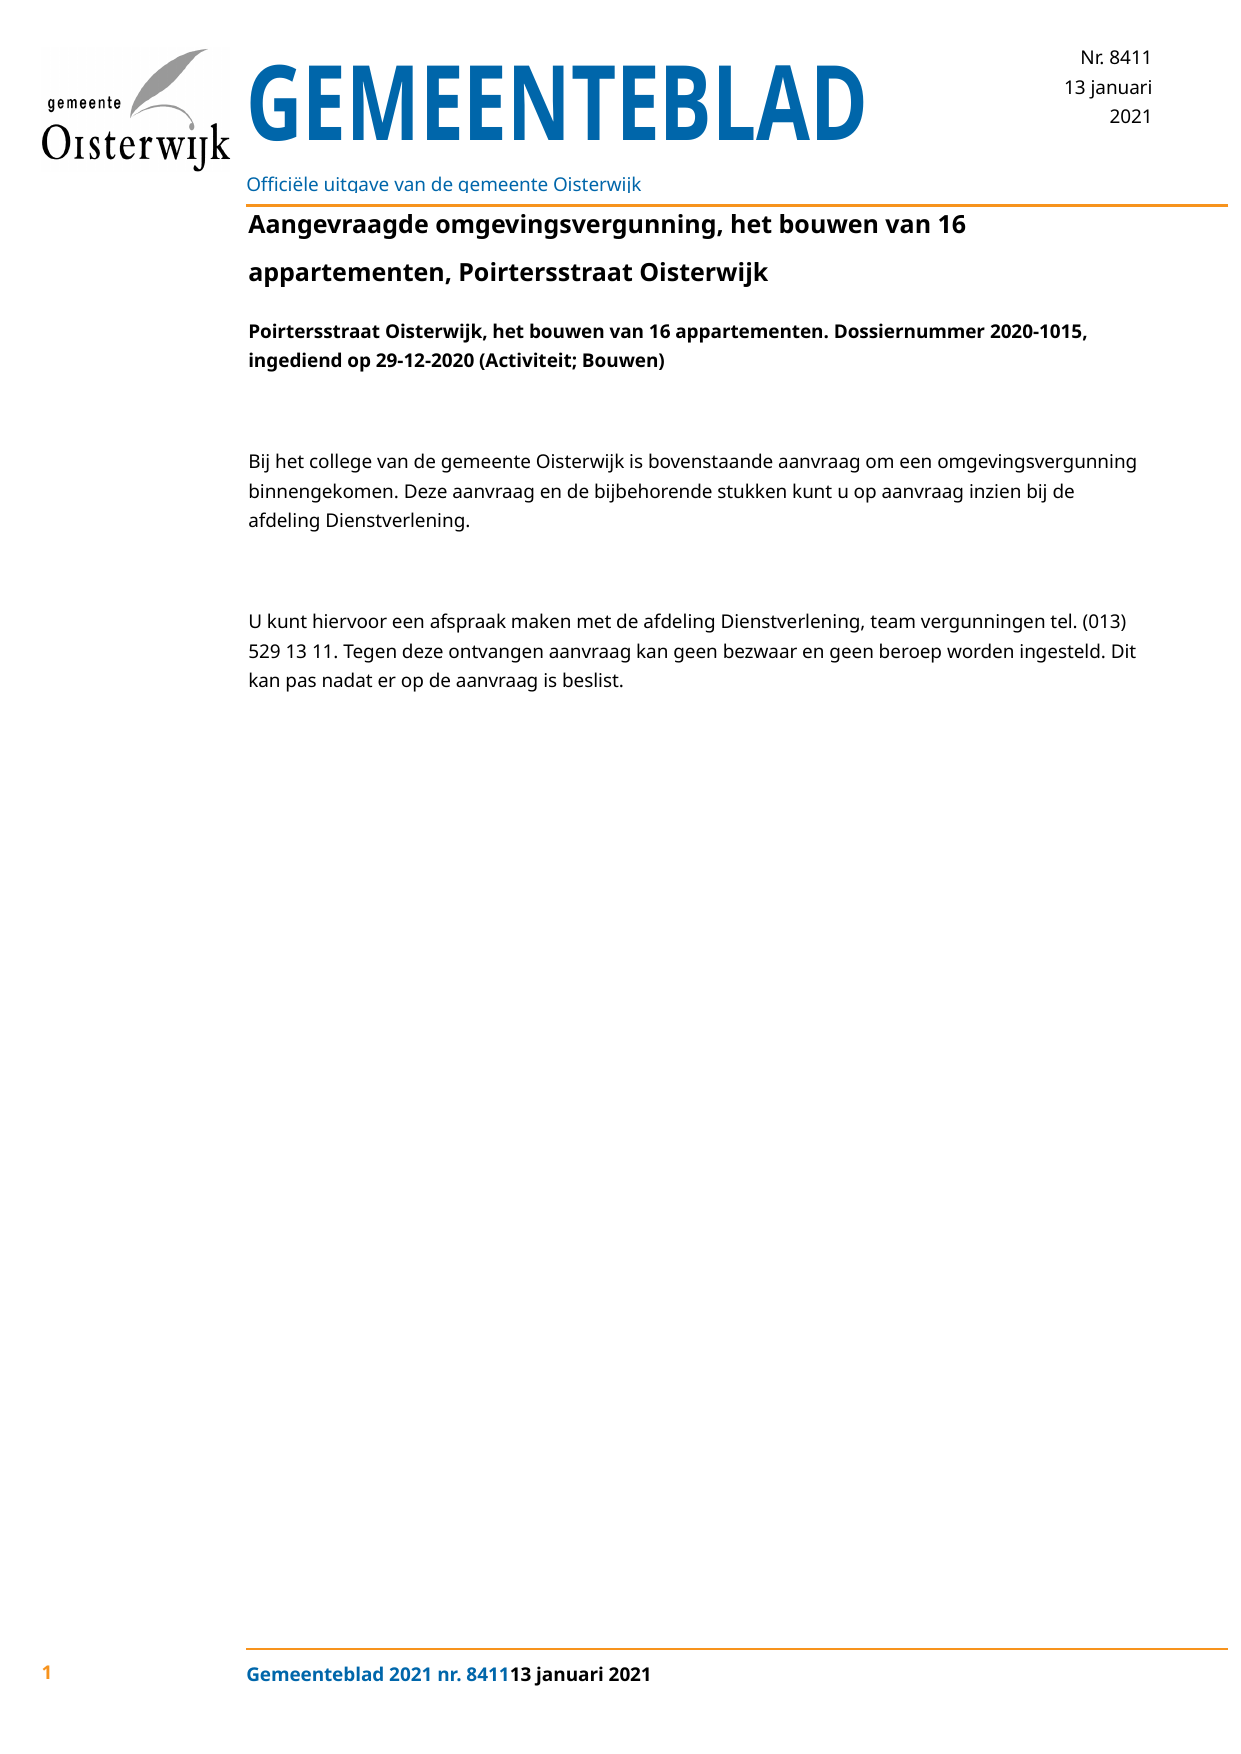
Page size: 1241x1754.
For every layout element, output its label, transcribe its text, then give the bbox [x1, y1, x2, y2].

text U kunt hiervoor een afspraak maken met de afdeling Dienstverlening, team vergunningen tel. (013) 529 13 11. Tegen deze ontvangen aanvraag kan geen bezwaar en geen beroep worden ingesteld. Dit kan pas nadat er op de aanvraag is beslist. [248, 608, 1152, 693]
picture [41, 47, 231, 172]
text Bij het college van de gemeente Oisterwijk is bovenstaande aanvraag om een omgevingsvergunning binnengekomen. Deze aanvraag en de bijbehorende stukken kunt u op aanvraag inzien bij de afdeling Dienstverlening. [248, 448, 1152, 533]
text Aangevraagde omgevingsvergunning, het bouwen van 16 appartementen, Poirtersstraat Oisterwijk [248, 207, 1152, 288]
text Poirtersstraat Oisterwijk, het bouwen van 16 appartementen. Dossiernummer 2020-1015, ingediend op 29-12-2020 (Activiteit; Bouwen) [248, 318, 1152, 373]
